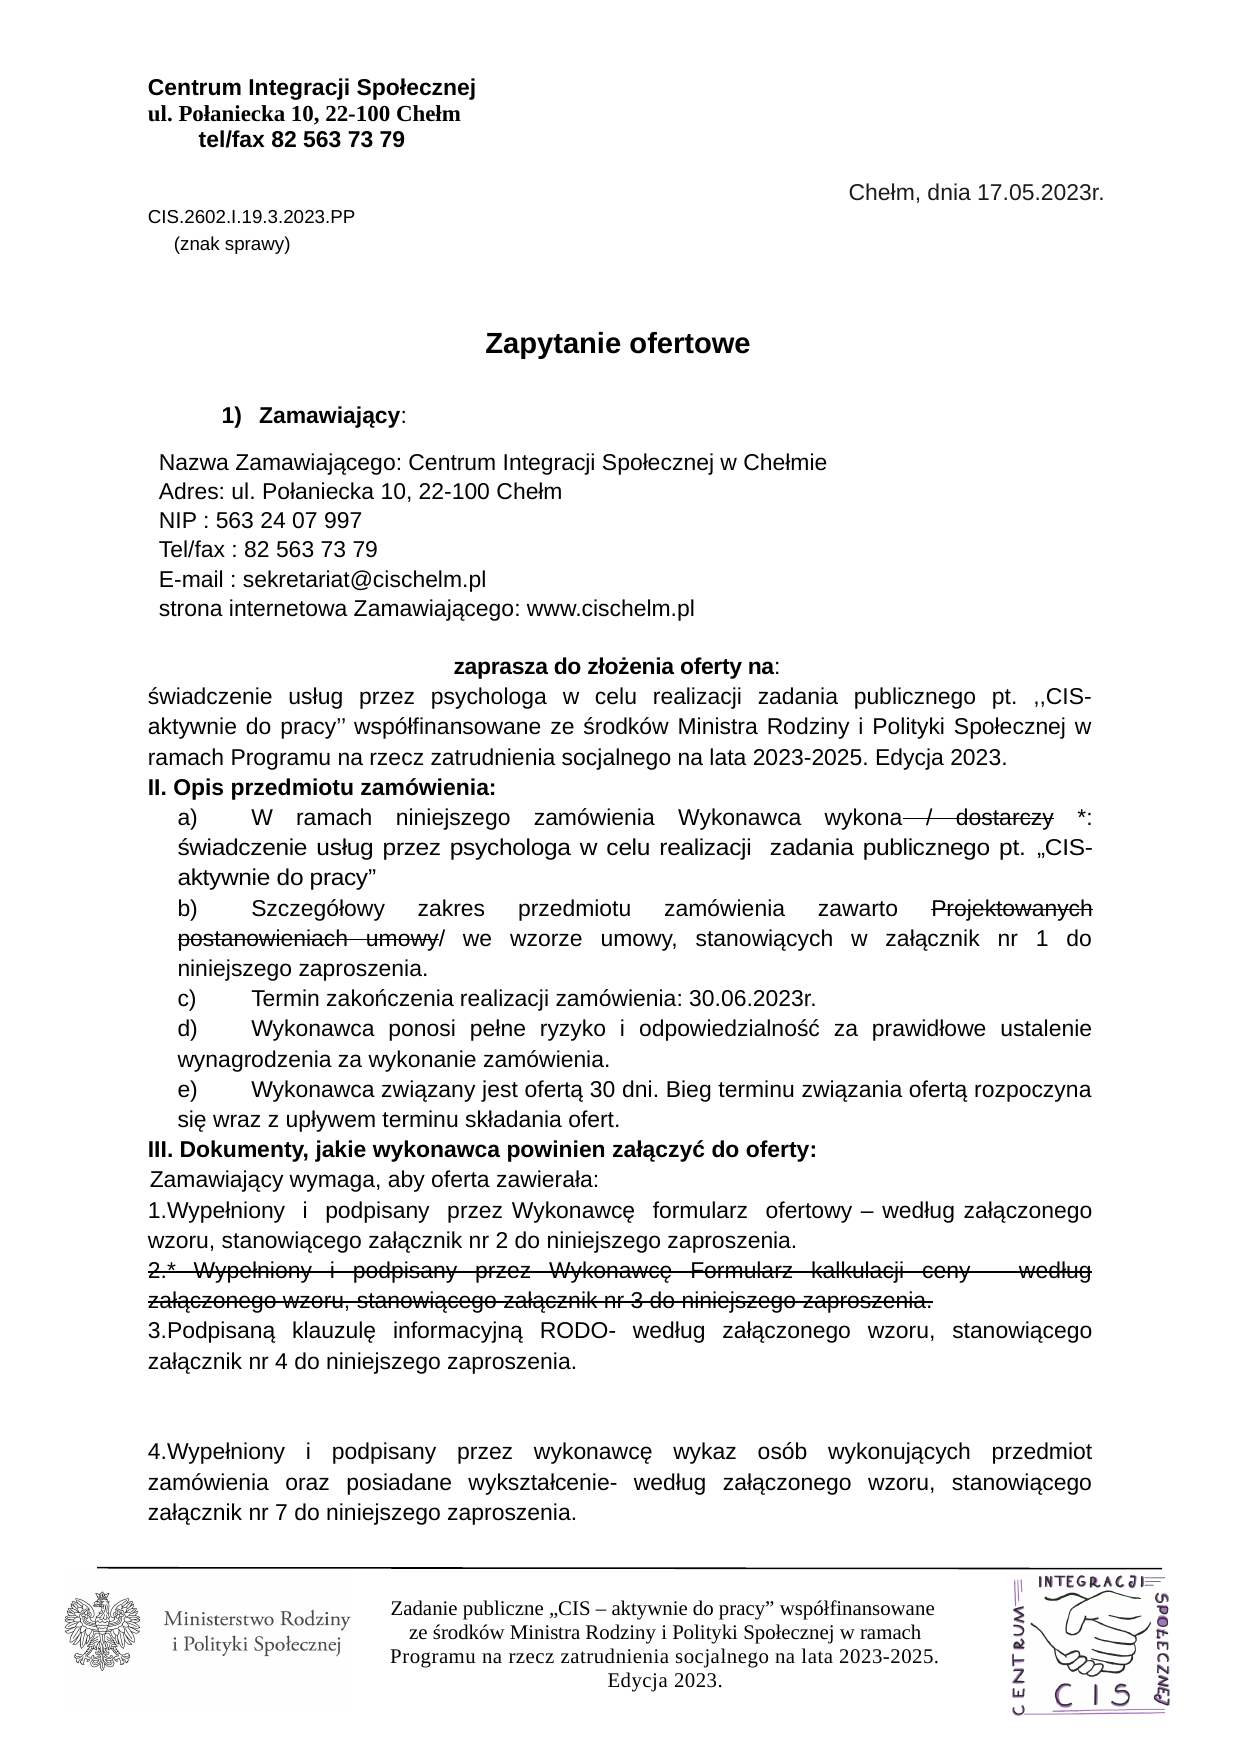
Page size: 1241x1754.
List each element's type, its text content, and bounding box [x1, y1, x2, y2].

list 4.Wypełniony i podpisany przez wykonawcę wykaz osób wykonujących przedmiot zamówienia oraz posiadane wykształcenie- według załączonego wzoru, stanowiącego załącznik nr 7 do niniejszego zaproszenia. [148, 1438, 1093, 1525]
list W ramach niniejszego zamówienia Wykonawca wykona / dostarczy *: świadczenie usług przez psychologa w celu realizacji zadania publicznego pt. „CIS- aktywnie do pracy” [177, 804, 1093, 891]
text (znak sprawy) [148, 227, 1093, 256]
text II. Opis przedmiotu zamówienia: [148, 774, 1093, 800]
text Chełm, dnia 17.05.2023r. [148, 179, 1110, 206]
list 1.Wypełniony i podpisany przez Wykonawcę formularz ofertowy – według załączonego wzoru, stanowiącego załącznik nr 2 do niniejszego zaproszenia. [148, 1197, 1093, 1253]
list Szczegółowy zakres przedmiotu zamówienia zawarto Projektowanych postanowieniach umowy/ we wzorze umowy, stanowiących w załącznik nr 1 do niniejszego zaproszenia. [177, 894, 1093, 981]
text Zamawiający wymaga, aby oferta zawierała: [149, 1166, 1093, 1193]
list Termin zakończenia realizacji zamówienia: 30.06.2023r. [177, 985, 1093, 1012]
table_cell NIP : 563 24 07 997 [148, 508, 971, 536]
table_cell [972, 595, 1107, 624]
table_cell strona internetowa Zamawiającego: www.cischelm.pl [148, 595, 971, 624]
table_cell [972, 508, 1107, 536]
list Zamawiający: [221, 402, 1093, 429]
text III. Dokumenty, jakie wykonawca powinien załączyć do oferty: [148, 1136, 1093, 1163]
table_cell [972, 537, 1107, 565]
text Centrum Integracji Społecznej [148, 74, 1093, 100]
text tel/fax 82 563 73 79 [148, 126, 1093, 153]
table_cell [972, 566, 1107, 594]
text CIS.2602.I.19.3.2023.PP [148, 206, 1093, 227]
table_cell Adres: ul. Połaniecka 10, 22-100 Chełm [148, 478, 971, 507]
list Wykonawca ponosi pełne ryzyko i odpowiedzialność za prawidłowe ustalenie wynagrodzenia za wykonanie zamówienia. [177, 1015, 1093, 1072]
list Wykonawca związany jest ofertą 30 dni. Bieg terminu związania ofertą rozpoczyna się wraz z upływem terminu składania ofert. [177, 1076, 1093, 1132]
table_header [972, 449, 1107, 477]
text Zapytanie ofertowe [148, 326, 1096, 359]
text zaprasza do złożenia oferty na: [148, 653, 1093, 679]
table_cell [972, 478, 1107, 507]
table_header Nazwa Zamawiającego: Centrum Integracji Społecznej w Chełmie [148, 449, 971, 477]
list 2.* Wypełniony i podpisany przez Wykonawcę Formularz kalkulacji ceny – według załączonego wzoru, stanowiącego załącznik nr 3 do niniejszego zaproszenia. [148, 1257, 1093, 1314]
table_cell Tel/fax : 82 563 73 79 [148, 537, 971, 565]
list 3.Podpisaną klauzulę informacyjną RODO- według załączonego wzoru, stanowiącego załącznik nr 4 do niniejszego zaproszenia. [148, 1317, 1093, 1374]
table_cell E-mail : sekretariat@cischelm.pl [148, 566, 971, 594]
text świadczenie usług przez psychologa w celu realizacji zadania publicznego pt. ,,CIS- aktywnie do pracy’’ współfinansowane ze środków Ministra Rodziny i Polityki Społecznej w ramach Programu na rzecz zatrudnienia socjalnego na lata 2023-2025. Edycja 2023. [148, 683, 1093, 770]
text ul. Połaniecka 10, 22-100 Chełm [148, 100, 1093, 126]
